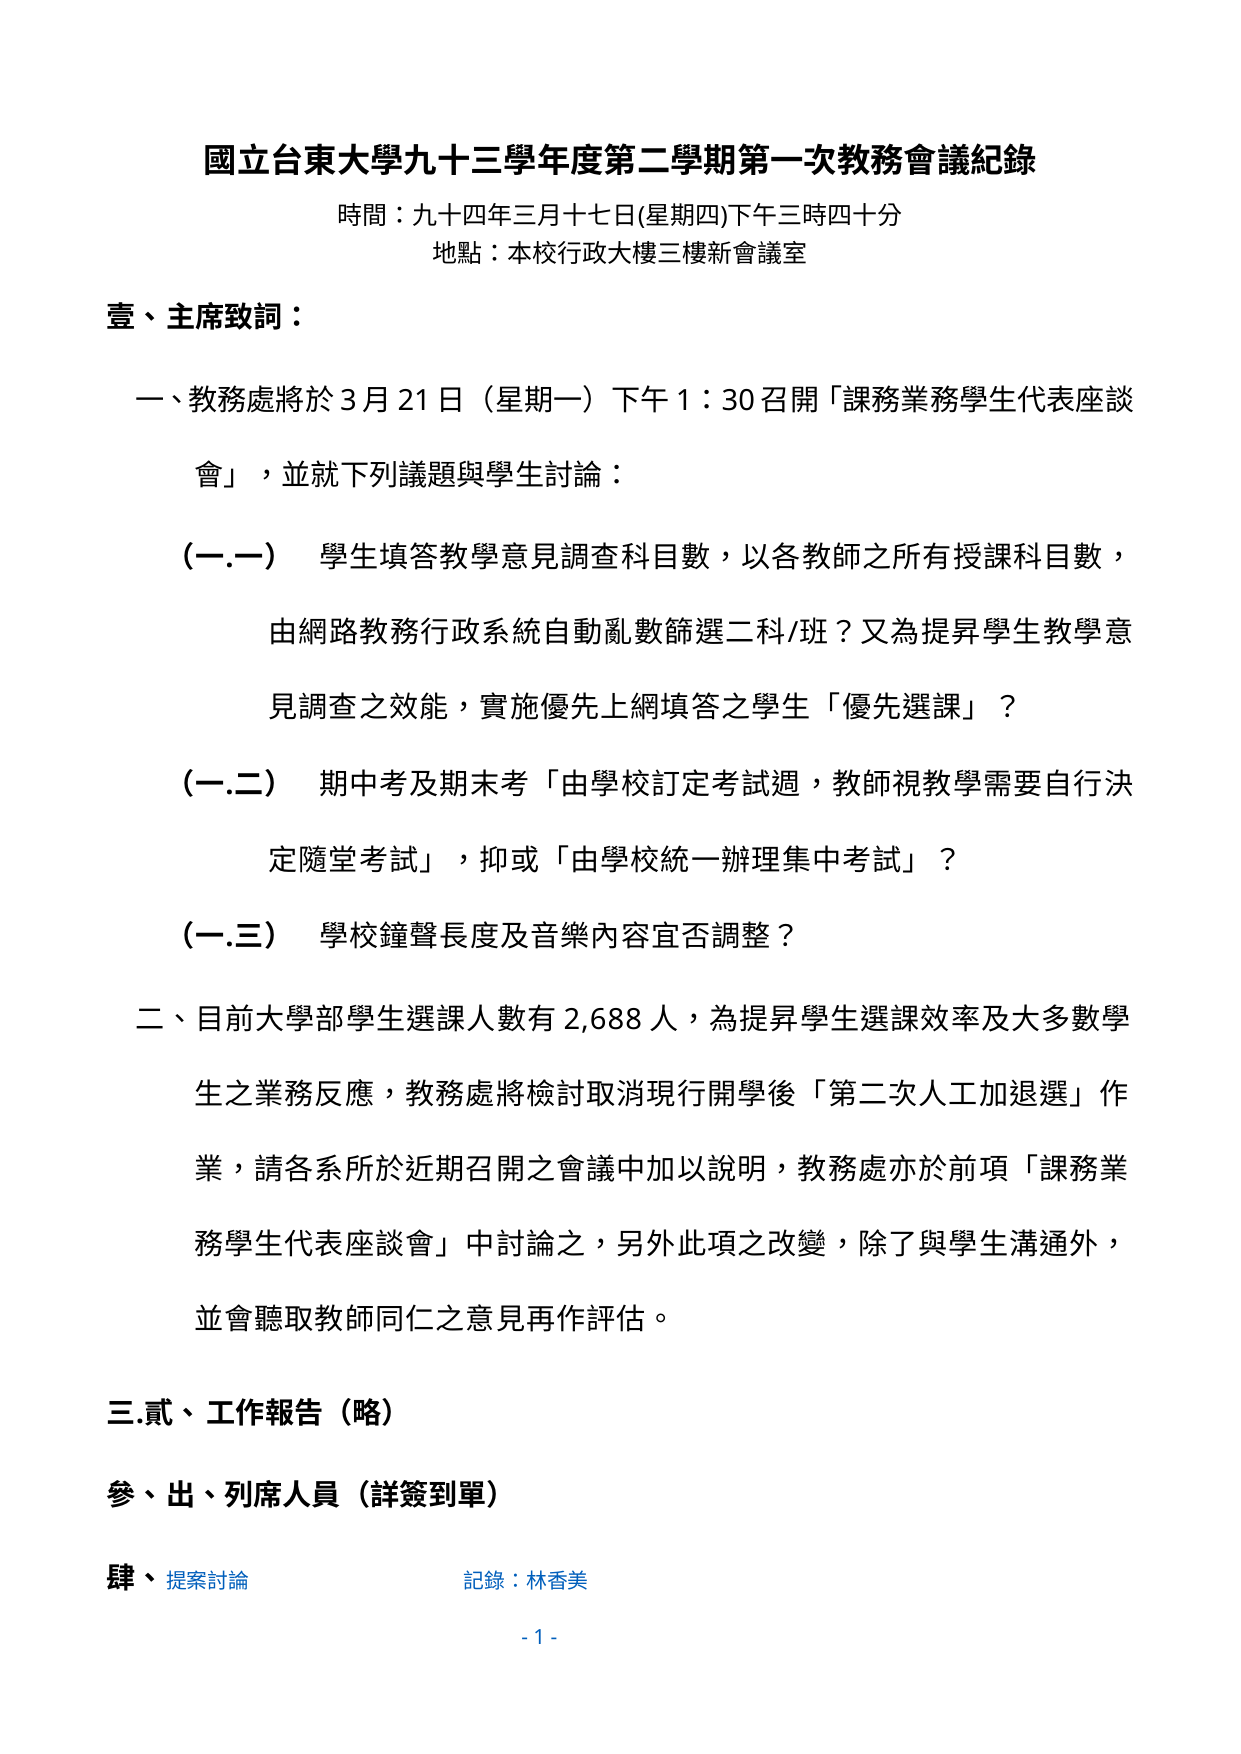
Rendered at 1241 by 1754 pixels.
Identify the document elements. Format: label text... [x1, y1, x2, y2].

text 時間：九十四年三月十七日(星期四)下午三時四十分 [106, 195, 1134, 233]
text 國立台東大學九十三學年度第二學期第一次教務會議紀錄 [106, 120, 1134, 195]
list 學生填答教學意見調查科目數，以各教師之所有授課科目數，由網路教務行政系統自動亂數篩選二科/班？又為提昇學生教學意見調查之效能，實施優先上網填答之學生「優先選課」？ [165, 518, 1134, 743]
text 地點：本校行政大樓三樓新會議室 [106, 233, 1134, 270]
text 二、目前大學部學生選課人數有2,688人，為提昇學生選課效率及大多數學生之業務反應，教務處將檢討取消現行開學後「第二次人工加退選」作業，請各系所於近期召開之會議中加以說明，教務處亦於前項「課務業務學生代表座談會」中討論之，另外此項之改變，除了與學生溝通外，並會聽取教師同仁之意見再作評估。 [136, 979, 1134, 1354]
list 出、列席人員（詳簽到單） [106, 1456, 1134, 1531]
list 工作報告（略） [106, 1373, 1134, 1448]
list 學校鐘聲長度及音樂內容宜否調整？ [165, 897, 1134, 972]
list 提案討論 記錄：林香美 [106, 1538, 1134, 1613]
text 一、教務處將於3月21日（星期一）下午1：30召開「課務業務學生代表座談會」，並就下列議題與學生討論： [136, 360, 1134, 510]
list 主席致詞： [106, 278, 1134, 353]
list 期中考及期末考「由學校訂定考試週，教師視教學需要自行決定隨堂考試」，抑或「由學校統一辦理集中考試」？ [165, 745, 1134, 895]
